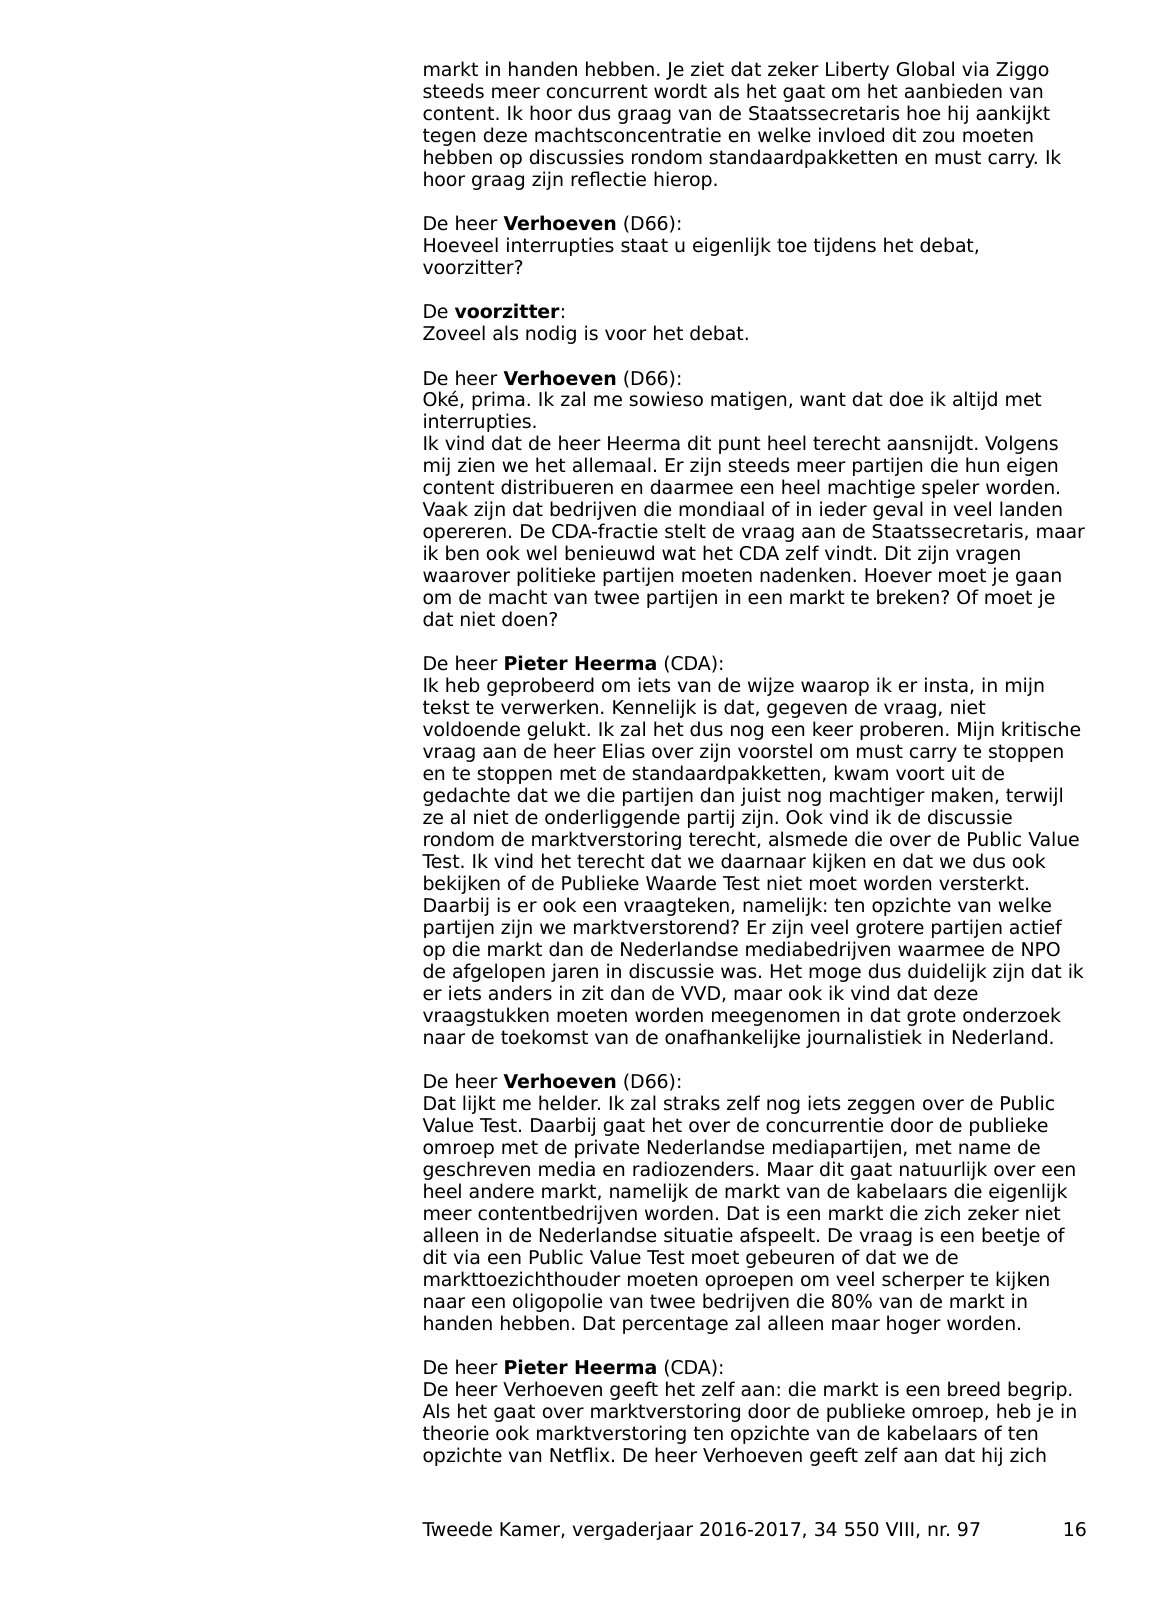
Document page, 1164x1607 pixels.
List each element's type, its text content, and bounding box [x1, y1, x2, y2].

text De heer Verhoeven (D66): [422, 213, 1087, 235]
text De heer Verhoeven (D66): [422, 367, 1087, 389]
text Dat lijkt me helder. Ik zal straks zelf nog iets zeggen over de Public Value Test. Daarbij gaat het over de concurrentie door de publieke omroep met de private Nederlandse mediapartijen, met name de geschreven media en radiozenders. Maar dit gaat natuurlijk over een heel andere markt, namelijk de markt van de kabelaars die eigenlijk meer contentbedrijven worden. Dat is een markt die zich zeker niet alleen in de Nederlandse situatie afspeelt. De vraag is een beetje of dit via een Public Value Test moet gebeuren of dat we de markttoezichthouder moeten oproepen om veel scherper te kijken naar een oligopolie van twee bedrijven die 80% van de markt in handen hebben. Dat percentage zal alleen maar hoger worden. [422, 1093, 1087, 1335]
text Ik heb geprobeerd om iets van de wijze waarop ik er insta, in mijn tekst te verwerken. Kennelijk is dat, gegeven de vraag, niet voldoende gelukt. Ik zal het dus nog een keer proberen. Mijn kritische vraag aan de heer Elias over zijn voorstel om must carry te stoppen en te stoppen met de standaardpakketten, kwam voort uit de gedachte dat we die partijen dan juist nog machtiger maken, terwijl ze al niet de onderliggende partij zijn. Ook vind ik de discussie rondom de marktverstoring terecht, alsmede die over de Public Value Test. Ik vind het terecht dat we daarnaar kijken en dat we dus ook bekijken of de Publieke Waarde Test niet moet worden versterkt. Daarbij is er ook een vraagteken, namelijk: ten opzichte van welke partijen zijn we marktverstorend? Er zijn veel grotere partijen actief op die markt dan de Nederlandse mediabedrijven waarmee de NPO de afgelopen jaren in discussie was. Het moge dus duidelijk zijn dat ik er iets anders in zit dan de VVD, maar ook ik vind dat deze vraagstukken moeten worden meegenomen in dat grote onderzoek naar de toekomst van de onafhankelijke journalistiek in Nederland. [422, 675, 1087, 1049]
text De heer Pieter Heerma (CDA): [422, 653, 1087, 675]
text De heer Verhoeven (D66): [422, 1071, 1087, 1093]
text De voorzitter: [422, 301, 1087, 323]
text Zoveel als nodig is voor het debat. [422, 323, 1087, 345]
text Hoeveel interrupties staat u eigenlijk toe tijdens het debat, voorzitter? [422, 235, 1087, 279]
text De heer Pieter Heerma (CDA): [422, 1357, 1087, 1379]
text De heer Verhoeven geeft het zelf aan: die markt is een breed begrip. Als het gaat over marktverstoring door de publieke omroep, heb je in theorie ook marktverstoring ten opzichte van de kabelaars of ten opzichte van Netflix. De heer Verhoeven geeft zelf aan dat hij zich [422, 1379, 1087, 1467]
text Ik vind dat de heer Heerma dit punt heel terecht aansnijdt. Volgens mij zien we het allemaal. Er zijn steeds meer partijen die hun eigen content distribueren en daarmee een heel machtige speler worden. Vaak zijn dat bedrijven die mondiaal of in ieder geval in veel landen opereren. De CDA-fractie stelt de vraag aan de Staatssecretaris, maar ik ben ook wel benieuwd wat het CDA zelf vindt. Dit zijn vragen waarover politieke partijen moeten nadenken. Hoever moet je gaan om de macht van twee partijen in een markt te breken? Of moet je dat niet doen? [422, 433, 1087, 631]
text Oké, prima. Ik zal me sowieso matigen, want dat doe ik altijd met interrupties. [422, 389, 1087, 433]
text markt in handen hebben. Je ziet dat zeker Liberty Global via Ziggo steeds meer concurrent wordt als het gaat om het aanbieden van content. Ik hoor dus graag van de Staatssecretaris hoe hij aankijkt tegen deze machtsconcentratie en welke invloed dit zou moeten hebben op discussies rondom standaardpakketten en must carry. Ik hoor graag zijn reflectie hierop. [422, 59, 1087, 191]
